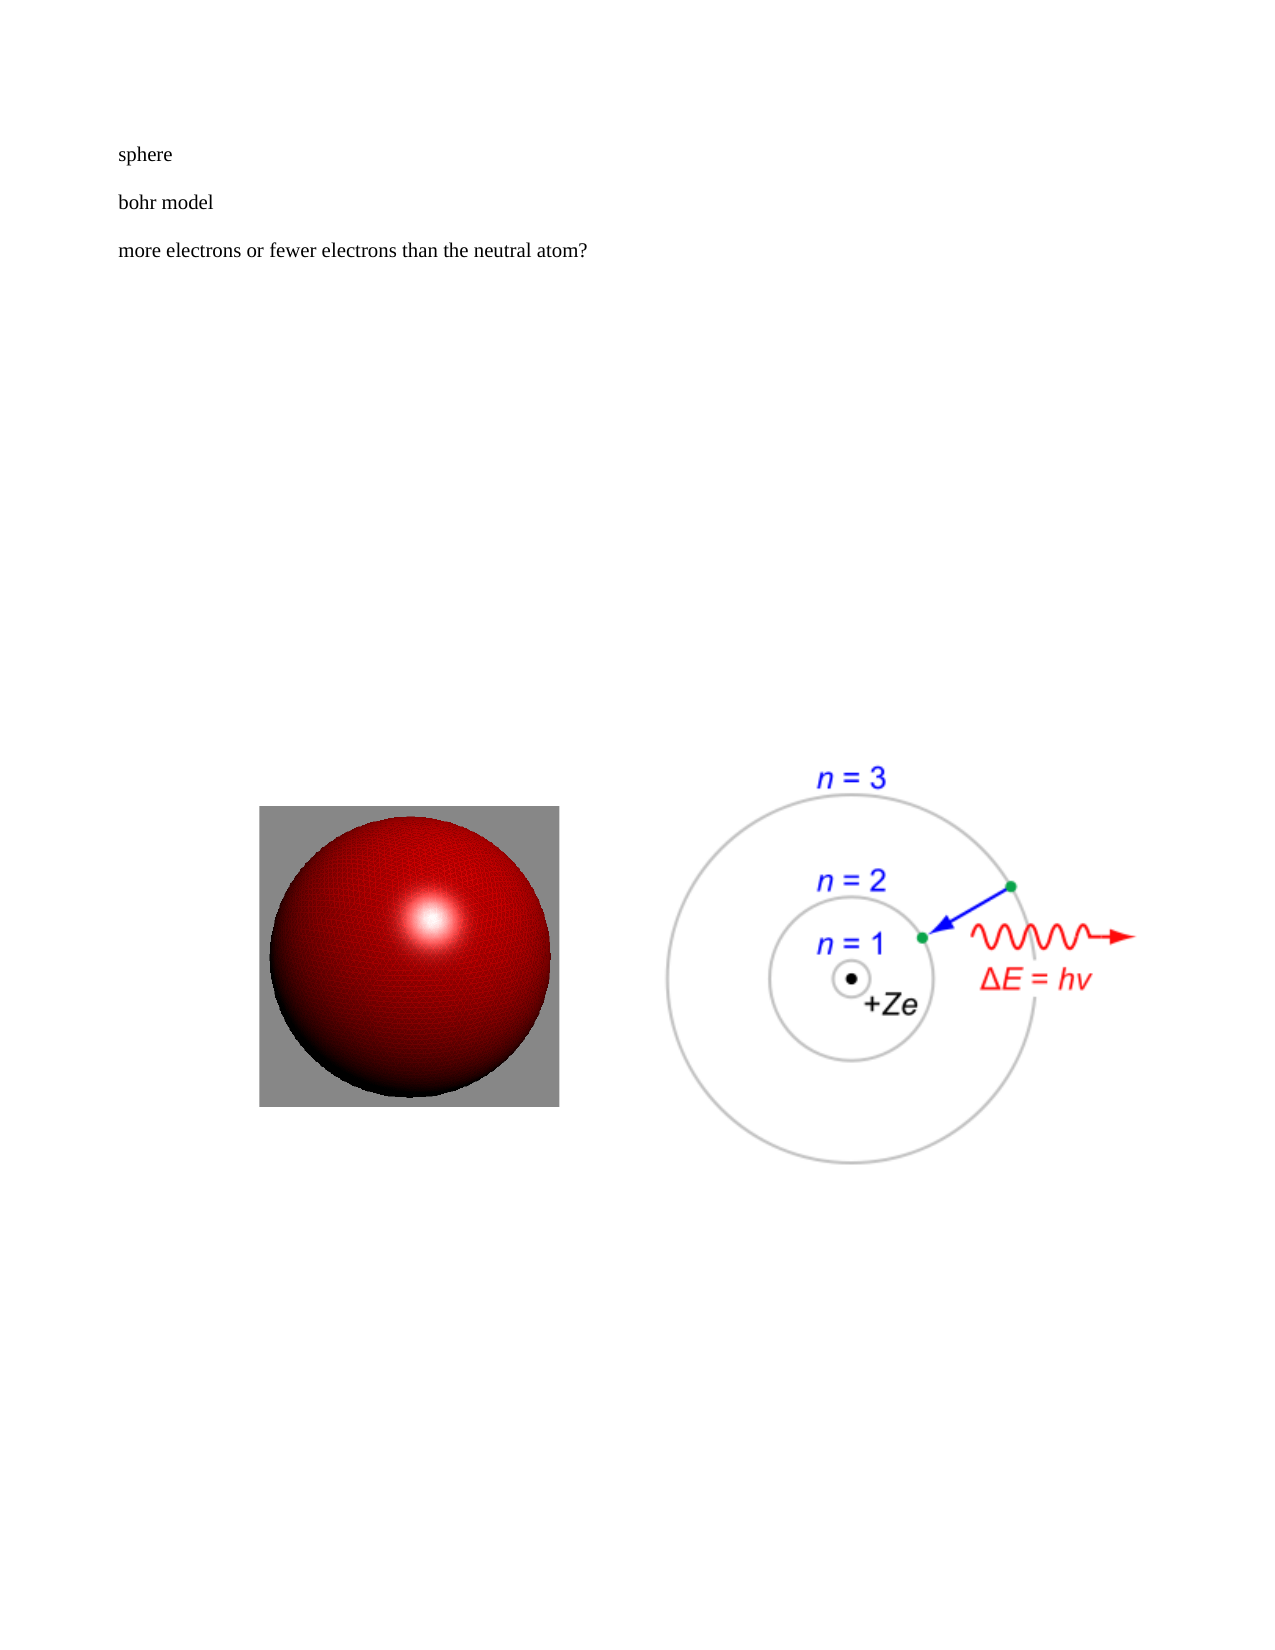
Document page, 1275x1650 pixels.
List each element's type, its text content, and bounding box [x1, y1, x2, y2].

text more electrons or fewer electrons than the neutral atom? [118, 238, 1157, 262]
text bohr model [118, 190, 1157, 214]
text sphere [118, 142, 1157, 166]
picture [654, 759, 1139, 1182]
picture [259, 806, 560, 1107]
